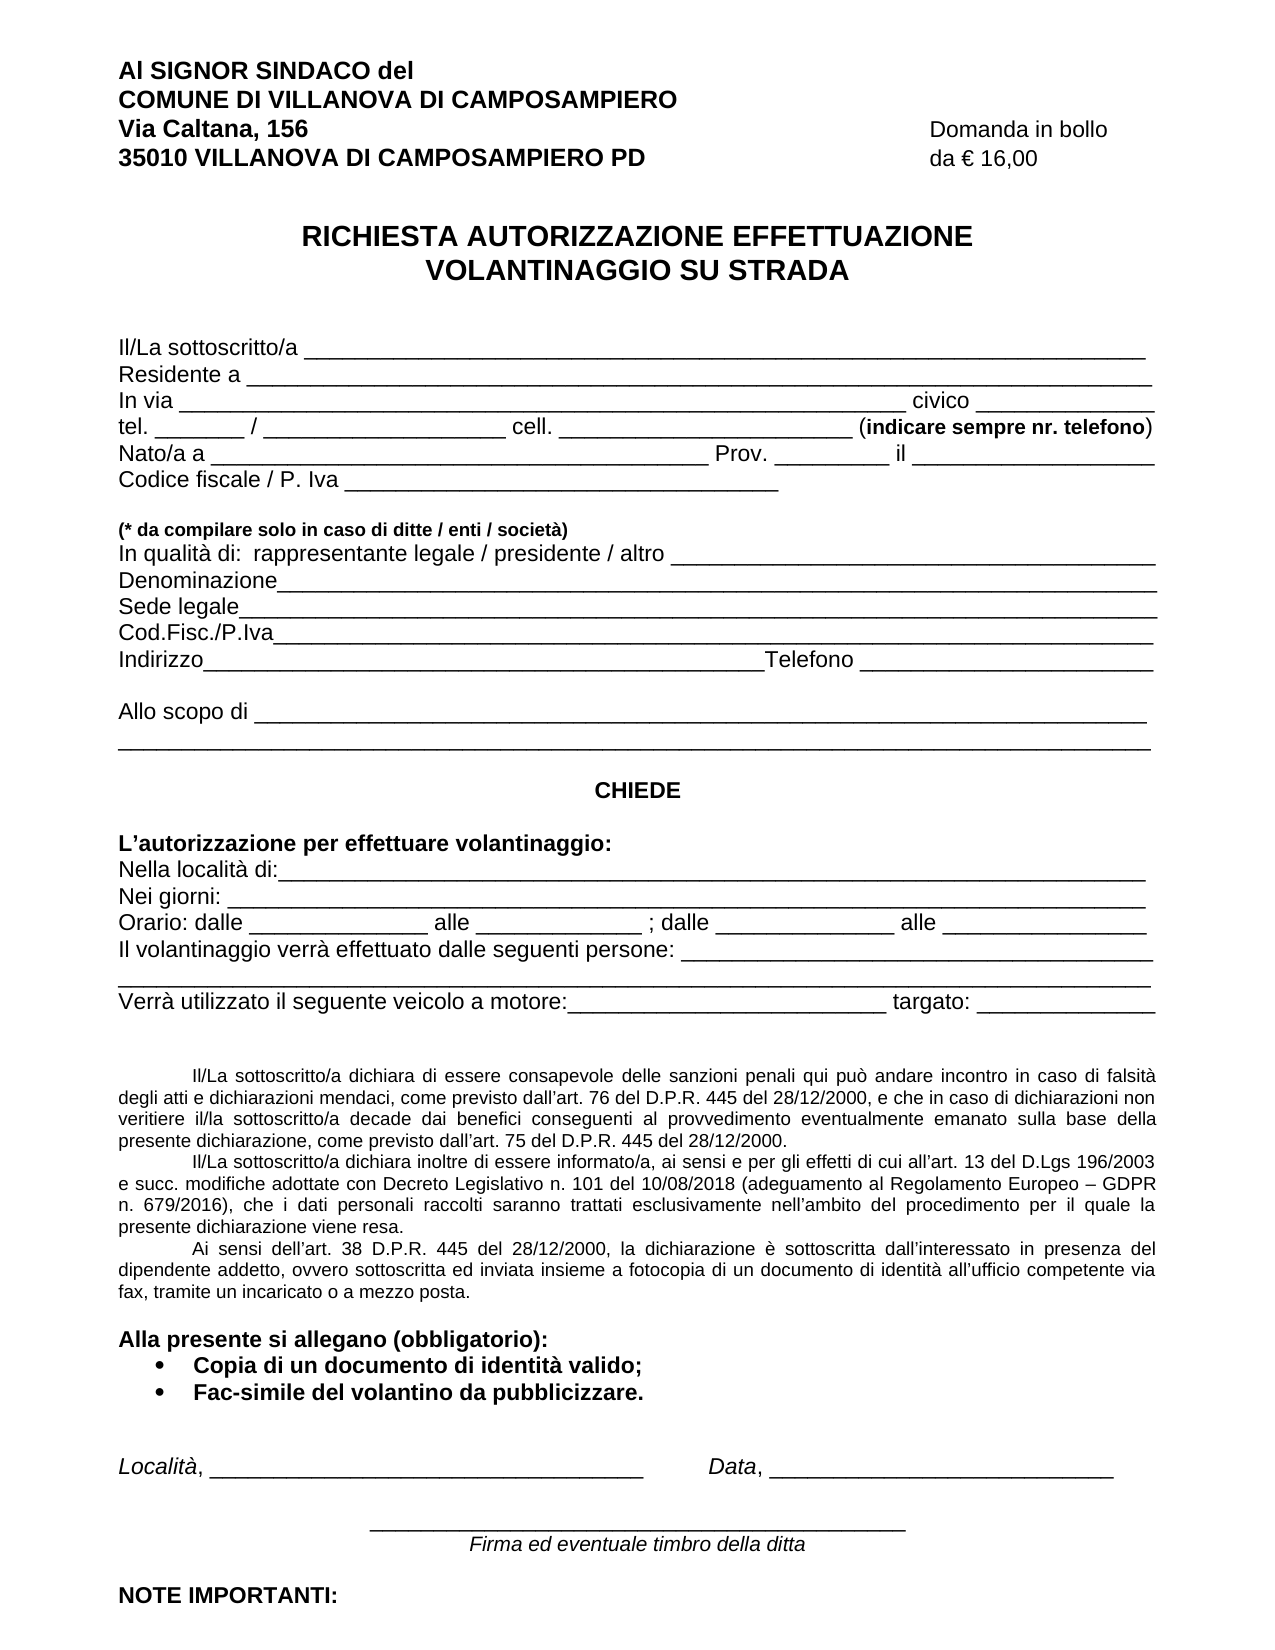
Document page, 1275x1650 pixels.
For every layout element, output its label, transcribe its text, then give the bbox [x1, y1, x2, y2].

text L’autorizzazione per effettuare volantinaggio: [118, 830, 1157, 856]
text Il/La sottoscritto/a dichiara di essere consapevole delle sanzioni penali qui può andare incontro in caso di falsità degli atti e dichiarazioni mendaci, come previsto dall’art. 76 del D.P.R. 445 del 28/12/2000, e che in caso di dichiarazioni non veritiere il/la sottoscritto/a decade dai benefici conseguenti al provvedimento eventualmente emanato sulla base della presente dichiarazione, come previsto dall’art. 75 del D.P.R. 445 del 28/12/2000. [118, 1065, 1157, 1151]
text Il volantinaggio verrà effettuato dalle seguenti persone: _____________________________________ [118, 936, 1157, 962]
text Sede legale________________________________________________________________________ [118, 593, 1157, 619]
text Verrà utilizzato il seguente veicolo a motore:_________________________ targato: ______________ [118, 988, 1157, 1014]
text Nella località di:____________________________________________________________________ [118, 856, 1157, 883]
text Indirizzo____________________________________________Telefono _______________________ [118, 646, 1157, 672]
text Cod.Fisc./P.Iva_____________________________________________________________________ [118, 619, 1157, 646]
text Nato/a a _______________________________________ Prov. _________ il ___________________ [118, 439, 1157, 466]
text Il/La sottoscritto/a dichiara inoltre di essere informato/a, ai sensi e per gli effetti di cui all’art. 13 del D.Lgs 196/2003 e succ. modifiche adottate con Decreto Legislativo n. 101 del 10/08/2018 (adeguamento al Regolamento Europeo – GDPR n. 679/2016), che i dati personali raccolti saranno trattati esclusivamente nell’ambito del procedimento per il quale la presente dichiarazione viene resa. [118, 1151, 1157, 1237]
text Ai sensi dell’art. 38 D.P.R. 445 del 28/12/2000, la dichiarazione è sottoscritta dall’interessato in presenza del dipendente addetto, ovvero sottoscritta ed inviata insieme a fotocopia di un documento di identità all’ufficio competente via fax, tramite un incaricato o a mezzo posta. [118, 1237, 1157, 1302]
text Località, __________________________________ Data, ___________________________ [118, 1453, 1157, 1479]
text NOTE IMPORTANTI: [118, 1582, 1157, 1609]
text Codice fiscale / P. Iva __________________________________ [118, 466, 1157, 492]
text Firma ed eventuale timbro della ditta [118, 1532, 1157, 1556]
text Orario: dalle ______________ alle _____________ ; dalle ______________ alle ________________ [118, 909, 1157, 936]
list Copia di un documento di identità valido; [156, 1352, 1157, 1379]
text Alla presente si allegano (obbligatorio): [118, 1326, 1157, 1352]
text __________________________________________ [118, 1506, 1157, 1532]
text (* da compilare solo in caso di ditte / enti / società) [118, 519, 1157, 540]
text tel. _______ / ___________________ cell. _______________________ (indicare sempre nr. telefono) [118, 413, 1157, 439]
text Il/La sottoscritto/a __________________________________________________________________ [118, 334, 1157, 361]
text COMUNE DI VILLANOVA DI CAMPOSAMPIERO [118, 85, 1157, 114]
text Nei giorni: ________________________________________________________________________ [118, 883, 1157, 909]
text _________________________________________________________________________________ [118, 962, 1157, 988]
text 35010 VILLANOVA DI CAMPOSAMPIERO PD da € 16,00 [118, 142, 1157, 171]
text In qualità di:rappresentante legale / presidente / altro ______________________________________ [118, 540, 1157, 567]
list Fac-simile del volantino da pubblicizzare. [156, 1379, 1157, 1405]
text RICHIESTA AUTORIZZAZIONE EFFETTUAZIONE [118, 219, 1157, 253]
text Residente a _______________________________________________________________________ [118, 361, 1157, 387]
text Al SIGNOR SINDACO del [118, 56, 1157, 85]
text VOLANTINAGGIO SU STRADA [118, 253, 1157, 286]
text Via Caltana, 156 Domanda in bollo [118, 114, 1157, 142]
text _________________________________________________________________________________ [118, 725, 1157, 751]
text Allo scopo di ______________________________________________________________________ [118, 698, 1157, 725]
text In via _________________________________________________________ civico ______________ [118, 387, 1157, 413]
text CHIEDE [118, 777, 1157, 804]
text Denominazione_____________________________________________________________________ [118, 567, 1157, 593]
